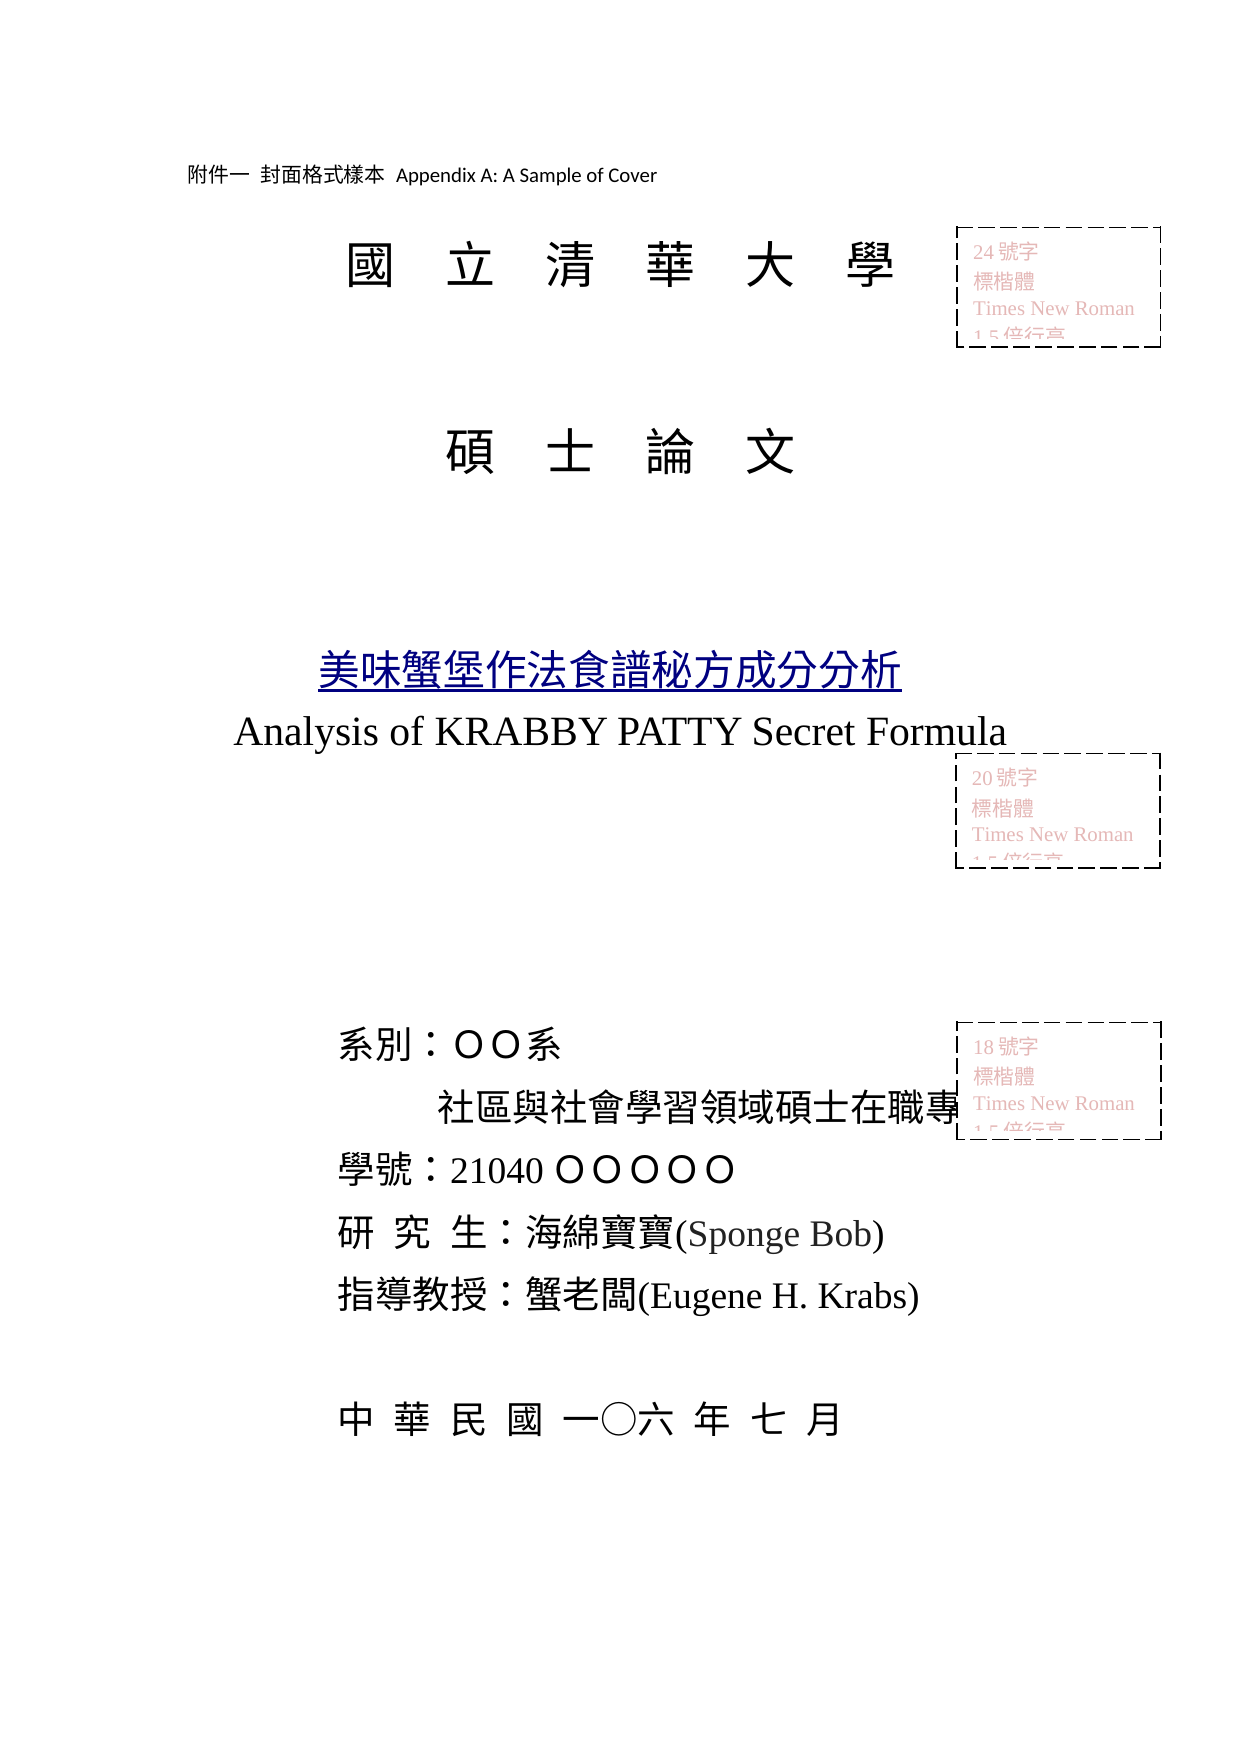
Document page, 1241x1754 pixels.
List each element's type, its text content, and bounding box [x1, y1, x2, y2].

text 系別：ＯＯ系 [287, 1001, 1162, 1140]
text 附件一 封面格式樣本 Appendix A: A Sample of Cover [187, 158, 1053, 188]
text 標楷體 [973, 266, 1145, 296]
text 研 究 生：海綿寶寶(Sponge Bob) [287, 1188, 1053, 1251]
text Times New Roman [973, 296, 1145, 320]
text 指導教授：蟹老闆(Eugene H. Krabs) [287, 1251, 1053, 1313]
text Analysis of KRABBY PATTY Secret Formula [187, 688, 1053, 751]
text 國 立 清 華 大 學 [187, 188, 1161, 348]
text 標楷體 [972, 792, 1144, 822]
text 1.5倍行高 [973, 320, 1145, 338]
text Times New Roman [972, 822, 1144, 846]
text 標楷體 [973, 1061, 1146, 1091]
text 中 華 民 國 一○六 年 七 月 [287, 1376, 1053, 1438]
text 24號字 [973, 235, 1145, 266]
text Analysis of KRABBY PATTY Secret Formula [955, 753, 1161, 869]
text Times New Roman [973, 1091, 1146, 1115]
text 社區與社會學習領域碩士在職專班 [287, 1063, 956, 1126]
text 18號字 [973, 1030, 1146, 1061]
text 碩 士 論 文 [187, 376, 1053, 501]
text 20號字 [972, 762, 1144, 792]
text 1.5倍行高 [972, 846, 1144, 860]
text 學號：21040ＯＯＯＯＯ [287, 1126, 1053, 1188]
text 美味蟹堡作法食譜秘方成分分析 [187, 626, 1053, 688]
text 1.5倍行高 [973, 1115, 1146, 1131]
